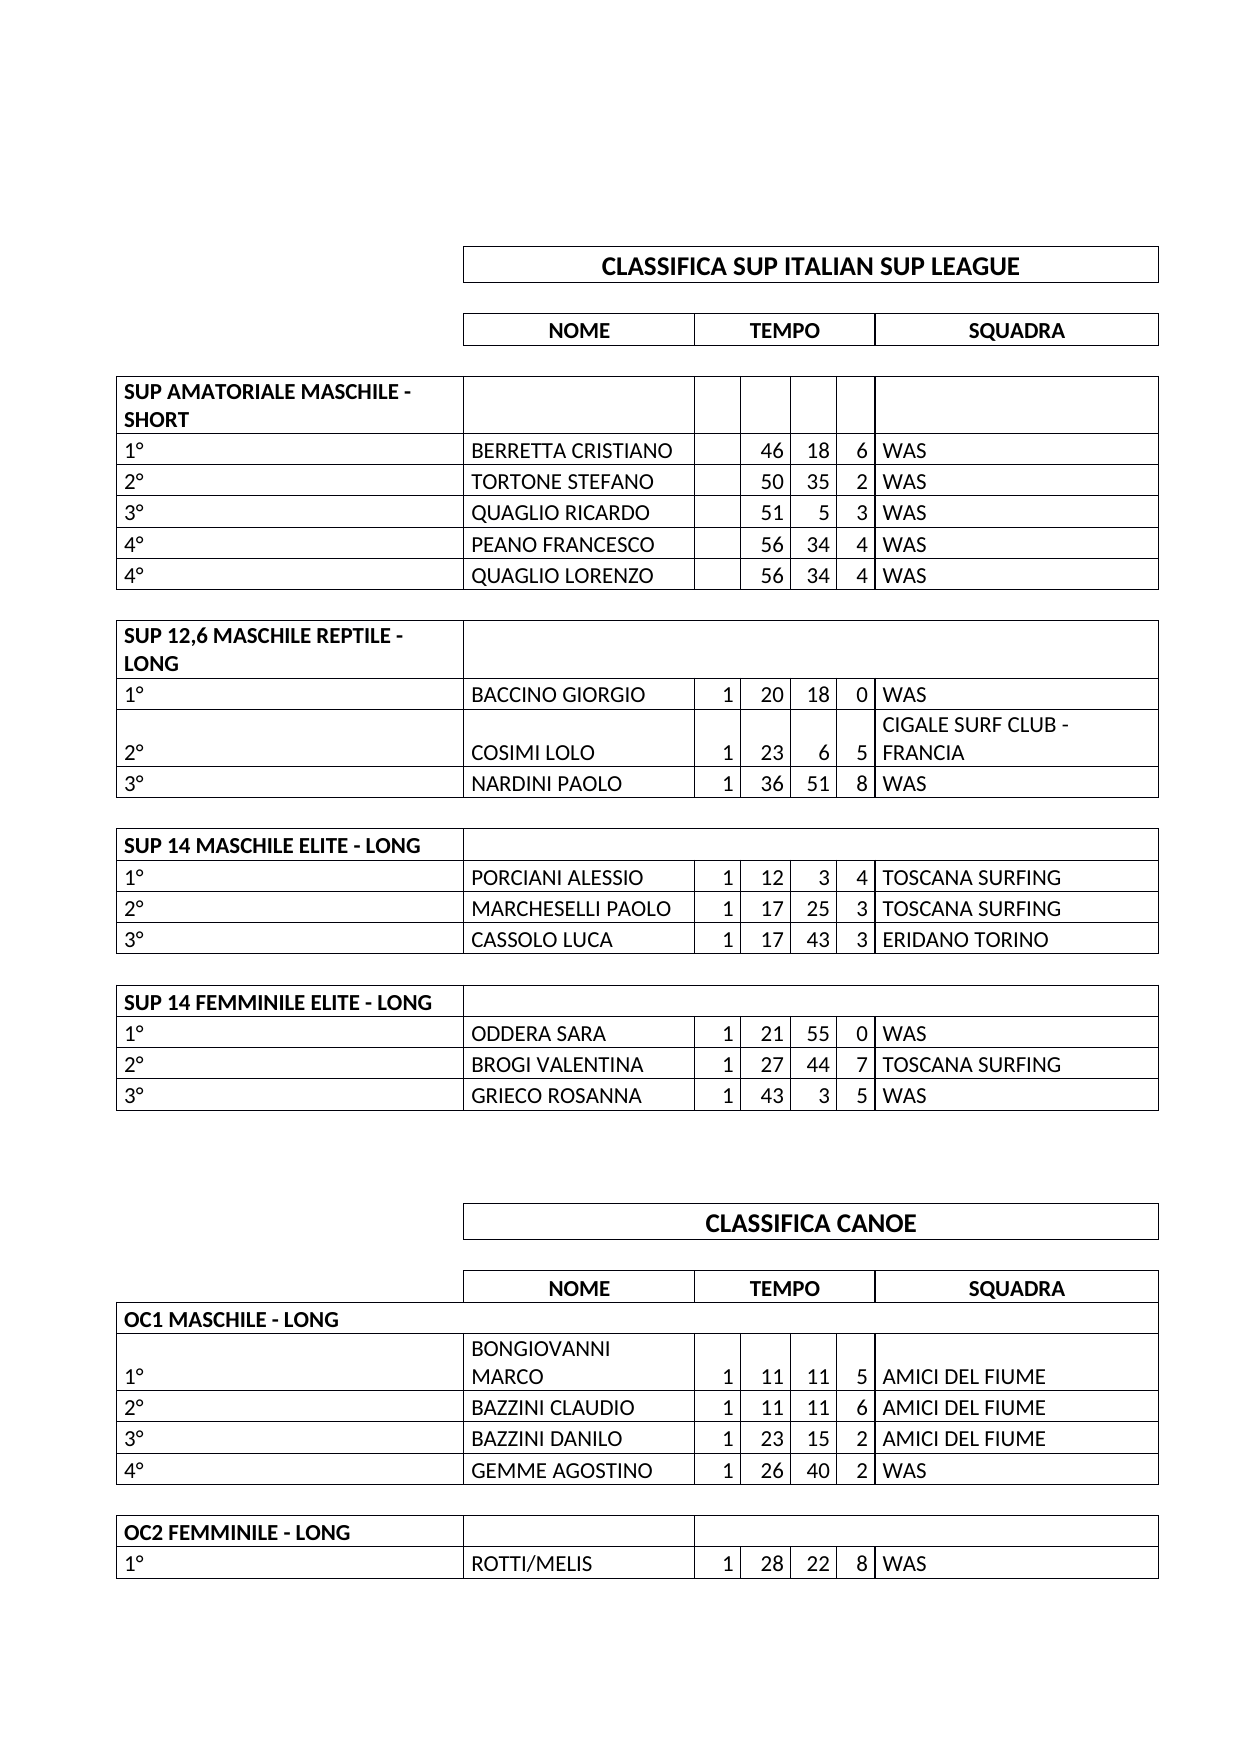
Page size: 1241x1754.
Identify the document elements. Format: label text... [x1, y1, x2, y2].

table_cell 2 [837, 1422, 874, 1452]
table_cell [695, 528, 740, 558]
table_cell [875, 829, 1158, 859]
table_cell [791, 829, 837, 859]
table_cell [695, 377, 740, 433]
table_cell WAS [876, 496, 1158, 527]
table_cell 1° [117, 1547, 463, 1577]
table_cell [695, 283, 741, 313]
table_cell 1 [695, 767, 740, 797]
table_cell [117, 246, 463, 282]
table_cell [875, 1485, 1158, 1515]
table_cell 11 [791, 1391, 836, 1421]
table_cell 2° [117, 465, 463, 495]
table_header [791, 215, 837, 246]
table_cell [695, 346, 741, 376]
table_cell [695, 1485, 741, 1515]
table_cell ERIDANO TORINO [876, 923, 1158, 953]
table_cell 3° [117, 1422, 463, 1452]
table_cell 5 [837, 1079, 874, 1109]
table_cell [875, 283, 1158, 313]
table_cell 1 [695, 861, 740, 891]
table_cell [117, 1270, 463, 1302]
table_cell 1 [695, 1334, 740, 1390]
table_cell 43 [741, 1079, 790, 1109]
table_cell TEMPO [695, 314, 874, 344]
table_cell [695, 465, 740, 495]
table_cell [464, 986, 694, 1016]
table_cell [837, 829, 875, 859]
table_cell BAZZINI CLAUDIO [464, 1391, 694, 1421]
table_cell WAS [876, 465, 1158, 495]
table_cell BAZZINI DANILO [464, 1422, 694, 1452]
table_cell AMICI DEL FIUME [876, 1422, 1158, 1452]
table_cell [791, 1485, 837, 1515]
table_cell CLASSIFICA CANOE [464, 1204, 1158, 1239]
table_cell 11 [791, 1334, 836, 1390]
table_cell WAS [876, 1547, 1158, 1577]
table_cell [875, 590, 1158, 620]
table_cell PORCIANI ALESSIO [464, 861, 694, 891]
table_cell [875, 346, 1158, 376]
table_cell [117, 1203, 463, 1239]
table_cell [791, 954, 837, 984]
table_cell PEANO FRANCESCO [464, 528, 694, 558]
table_cell [837, 798, 875, 828]
table_cell NOME [464, 1271, 694, 1302]
table_cell [741, 621, 791, 677]
table_cell ODDERA SARA [464, 1017, 694, 1047]
table_cell ROTTI/MELIS [464, 1547, 694, 1577]
table_cell [464, 1240, 694, 1270]
table_cell 50 [741, 465, 790, 495]
table_cell [876, 377, 1158, 433]
table_cell [695, 798, 741, 828]
table_cell 1° [117, 1017, 463, 1047]
table_cell 4 [837, 861, 874, 891]
table_cell SUP 14 FEMMINILE ELITE - LONG [117, 986, 463, 1016]
table_cell TEMPO [695, 1271, 874, 1302]
table_cell 17 [741, 892, 790, 922]
table_cell [875, 954, 1158, 984]
table_cell [464, 621, 694, 677]
table_cell 8 [837, 1547, 874, 1577]
table_cell 3 [837, 496, 874, 527]
table_cell [837, 621, 875, 677]
table_cell BERRETTA CRISTIANO [464, 434, 694, 464]
table_cell [791, 1579, 837, 1609]
table_cell 5 [791, 496, 836, 527]
table_cell [837, 283, 875, 313]
table_cell 2° [117, 892, 463, 922]
table_cell 5 [837, 710, 874, 766]
table_cell 36 [741, 767, 790, 797]
table_cell [695, 986, 741, 1016]
table_cell [117, 1141, 464, 1172]
table_cell [741, 829, 791, 859]
table_cell [464, 1111, 694, 1141]
table_cell 1 [695, 710, 740, 766]
table_cell 4 [837, 559, 874, 589]
table_cell [695, 1579, 741, 1609]
table_cell [117, 313, 463, 344]
table_cell CIGALE SURF CLUB - FRANCIA [876, 710, 1158, 766]
table_cell [117, 1579, 464, 1609]
table_cell [837, 1141, 875, 1172]
table_cell [695, 1240, 741, 1270]
table_cell [695, 829, 741, 859]
table_cell [117, 954, 464, 984]
table_cell [837, 346, 875, 376]
table_cell 0 [837, 1017, 874, 1047]
table_cell [695, 621, 741, 677]
table_cell [117, 345, 464, 376]
table_cell 56 [741, 528, 790, 558]
table_cell WAS [876, 1017, 1158, 1047]
table_cell 1 [695, 1017, 740, 1047]
table_cell BACCINO GIORGIO [464, 679, 694, 709]
table_cell [117, 282, 464, 313]
table_cell [875, 1579, 1158, 1609]
table_cell 3 [791, 861, 836, 891]
table_cell 8 [837, 767, 874, 797]
table_cell 1 [695, 1079, 740, 1109]
table_cell 1 [695, 679, 740, 709]
table_cell GEMME AGOSTINO [464, 1454, 694, 1484]
table_cell 6 [837, 1391, 874, 1421]
table_cell [791, 346, 837, 376]
table_cell 27 [741, 1048, 790, 1078]
table_cell [117, 1111, 464, 1141]
table_cell [741, 1485, 791, 1515]
table_cell [464, 798, 694, 828]
table_cell CASSOLO LUCA [464, 923, 694, 953]
table_cell 2 [837, 465, 874, 495]
table_cell QUAGLIO RICARDO [464, 496, 694, 527]
table_cell WAS [876, 679, 1158, 709]
table_cell TOSCANA SURFING [876, 1048, 1158, 1078]
table_header [837, 215, 875, 246]
table_cell 1° [117, 1334, 463, 1390]
table_cell MARCHESELLI PAOLO [464, 892, 694, 922]
table_cell [791, 621, 837, 677]
table_cell 51 [791, 767, 836, 797]
table_cell 4° [117, 528, 463, 558]
table_cell [791, 1172, 837, 1203]
table_cell [695, 1141, 741, 1172]
table_cell [464, 1141, 694, 1172]
table_cell TOSCANA SURFING [876, 861, 1158, 891]
table_cell TORTONE STEFANO [464, 465, 694, 495]
table_cell 28 [741, 1547, 790, 1577]
table_cell [837, 1240, 875, 1270]
table_cell 1° [117, 861, 463, 891]
table_cell [464, 829, 694, 859]
table_cell [741, 1516, 791, 1546]
table_cell [741, 1240, 791, 1270]
table_cell 20 [741, 679, 790, 709]
table_cell WAS [876, 1454, 1158, 1484]
table_cell 23 [741, 1422, 790, 1452]
table_cell [791, 1240, 837, 1270]
table_cell [741, 346, 791, 376]
table_cell [741, 798, 791, 828]
table_cell [837, 1172, 875, 1203]
table_cell 43 [791, 923, 836, 953]
table_cell [875, 986, 1158, 1016]
table_cell 3° [117, 496, 463, 527]
table_header [875, 215, 1158, 246]
table_cell [837, 590, 875, 620]
table_header [117, 215, 464, 246]
table_cell COSIMI LOLO [464, 710, 694, 766]
table_cell 17 [741, 923, 790, 953]
table_cell [875, 1516, 1158, 1546]
table_cell OC1 MASCHILE - LONG [117, 1303, 1158, 1333]
table_cell 40 [791, 1454, 836, 1484]
table_cell BROGI VALENTINA [464, 1048, 694, 1078]
table_cell [837, 986, 875, 1016]
table_cell 1 [695, 1391, 740, 1421]
table_cell [875, 798, 1158, 828]
table_cell 35 [791, 465, 836, 495]
table_cell [464, 1516, 694, 1546]
table_cell [875, 1240, 1158, 1270]
table_cell [741, 1111, 791, 1141]
table_cell 1 [695, 1048, 740, 1078]
table_cell 6 [837, 434, 874, 464]
table_cell GRIECO ROSANNA [464, 1079, 694, 1109]
table_cell WAS [876, 434, 1158, 464]
table_cell [791, 377, 836, 433]
table_cell 0 [837, 679, 874, 709]
table_cell [875, 1172, 1158, 1203]
table_cell [791, 590, 837, 620]
table_cell 2° [117, 1048, 463, 1078]
table_cell [117, 1239, 464, 1270]
table_header [464, 215, 694, 246]
table_cell [117, 1485, 464, 1515]
table_cell [117, 1172, 464, 1203]
table_cell NOME [464, 314, 694, 344]
table_cell 3° [117, 1079, 463, 1109]
table_cell 2 [837, 1454, 874, 1484]
table_cell [741, 590, 791, 620]
table_cell [875, 621, 1158, 677]
table_cell [117, 798, 464, 828]
table_cell SUP AMATORIALE MASCHILE - SHORT [117, 377, 463, 433]
table_cell [464, 346, 694, 376]
table_cell [464, 1579, 694, 1609]
table_cell [741, 954, 791, 984]
table_cell [837, 1579, 875, 1609]
table_cell 1° [117, 679, 463, 709]
table_cell 4 [837, 528, 874, 558]
table_cell [464, 954, 694, 984]
table_cell 7 [837, 1048, 874, 1078]
table_cell QUAGLIO LORENZO [464, 559, 694, 589]
table_cell [464, 377, 694, 433]
table_cell [695, 590, 741, 620]
table_cell [695, 1516, 741, 1546]
table_cell [464, 283, 694, 313]
table_cell [837, 954, 875, 984]
table_cell 1 [695, 1454, 740, 1484]
table_cell AMICI DEL FIUME [876, 1334, 1158, 1390]
table_cell [791, 1516, 837, 1546]
table_cell 1° [117, 434, 463, 464]
table_cell 1 [695, 892, 740, 922]
table_cell [837, 1111, 875, 1141]
table_cell [741, 1579, 791, 1609]
table_cell 3° [117, 923, 463, 953]
table_cell 25 [791, 892, 836, 922]
table_cell [875, 1111, 1158, 1141]
table_cell [464, 1172, 694, 1203]
table_cell 21 [741, 1017, 790, 1047]
table_cell WAS [876, 528, 1158, 558]
table_cell [837, 1485, 875, 1515]
table_cell 15 [791, 1422, 836, 1452]
table_cell 3° [117, 767, 463, 797]
table_cell 55 [791, 1017, 836, 1047]
table_cell 34 [791, 559, 836, 589]
table_cell 1 [695, 923, 740, 953]
table_cell [695, 559, 740, 589]
table_cell SQUADRA [876, 1271, 1158, 1302]
table_cell 26 [741, 1454, 790, 1484]
table_cell SUP 14 MASCHILE ELITE - LONG [117, 829, 463, 859]
table_cell [791, 283, 837, 313]
table_cell 44 [791, 1048, 836, 1078]
table_header [741, 215, 791, 246]
table_cell 3 [837, 923, 874, 953]
table_cell WAS [876, 1079, 1158, 1109]
table_cell [464, 1485, 694, 1515]
table_cell 34 [791, 528, 836, 558]
table_cell 6 [791, 710, 836, 766]
table_cell 51 [741, 496, 790, 527]
table_cell 1 [695, 1547, 740, 1577]
table_cell 18 [791, 679, 836, 709]
table_cell [837, 377, 874, 433]
table_cell SUP 12,6 MASCHILE REPTILE - LONG [117, 621, 463, 677]
table_cell [695, 1111, 741, 1141]
table_cell [464, 590, 694, 620]
table_cell [875, 1141, 1158, 1172]
table_cell 3 [837, 892, 874, 922]
table_cell [117, 590, 464, 620]
table_cell [741, 986, 791, 1016]
table_cell [695, 496, 740, 527]
table_cell 18 [791, 434, 836, 464]
table_cell 5 [837, 1334, 874, 1390]
table_cell 4° [117, 559, 463, 589]
table_cell 22 [791, 1547, 836, 1577]
table_cell 4° [117, 1454, 463, 1484]
table_header [695, 215, 741, 246]
table_cell TOSCANA SURFING [876, 892, 1158, 922]
table_cell [791, 1111, 837, 1141]
table_cell 23 [741, 710, 790, 766]
table_cell [837, 1516, 875, 1546]
table_cell 11 [741, 1391, 790, 1421]
table_cell [741, 377, 790, 433]
table_cell [741, 1172, 791, 1203]
table_cell CLASSIFICA SUP ITALIAN SUP LEAGUE [464, 247, 1158, 282]
table_cell WAS [876, 767, 1158, 797]
table_cell 2° [117, 710, 463, 766]
table_cell SQUADRA [876, 314, 1158, 344]
table_cell [741, 1141, 791, 1172]
table_cell 46 [741, 434, 790, 464]
table_cell 1 [695, 1422, 740, 1452]
table_cell 2° [117, 1391, 463, 1421]
table_cell [695, 1172, 741, 1203]
table_cell 12 [741, 861, 790, 891]
table_cell [695, 954, 741, 984]
table_cell OC2 FEMMINILE - LONG [117, 1516, 463, 1546]
table_cell NARDINI PAOLO [464, 767, 694, 797]
table_cell [741, 283, 791, 313]
table_cell 3 [791, 1079, 836, 1109]
table_cell [695, 434, 740, 464]
table_cell 11 [741, 1334, 790, 1390]
table_cell [791, 986, 837, 1016]
table_cell BONGIOVANNI MARCO [464, 1334, 694, 1390]
table_cell WAS [876, 559, 1158, 589]
table_cell [791, 1141, 837, 1172]
table_cell 56 [741, 559, 790, 589]
table_cell [791, 798, 837, 828]
table_cell AMICI DEL FIUME [876, 1391, 1158, 1421]
